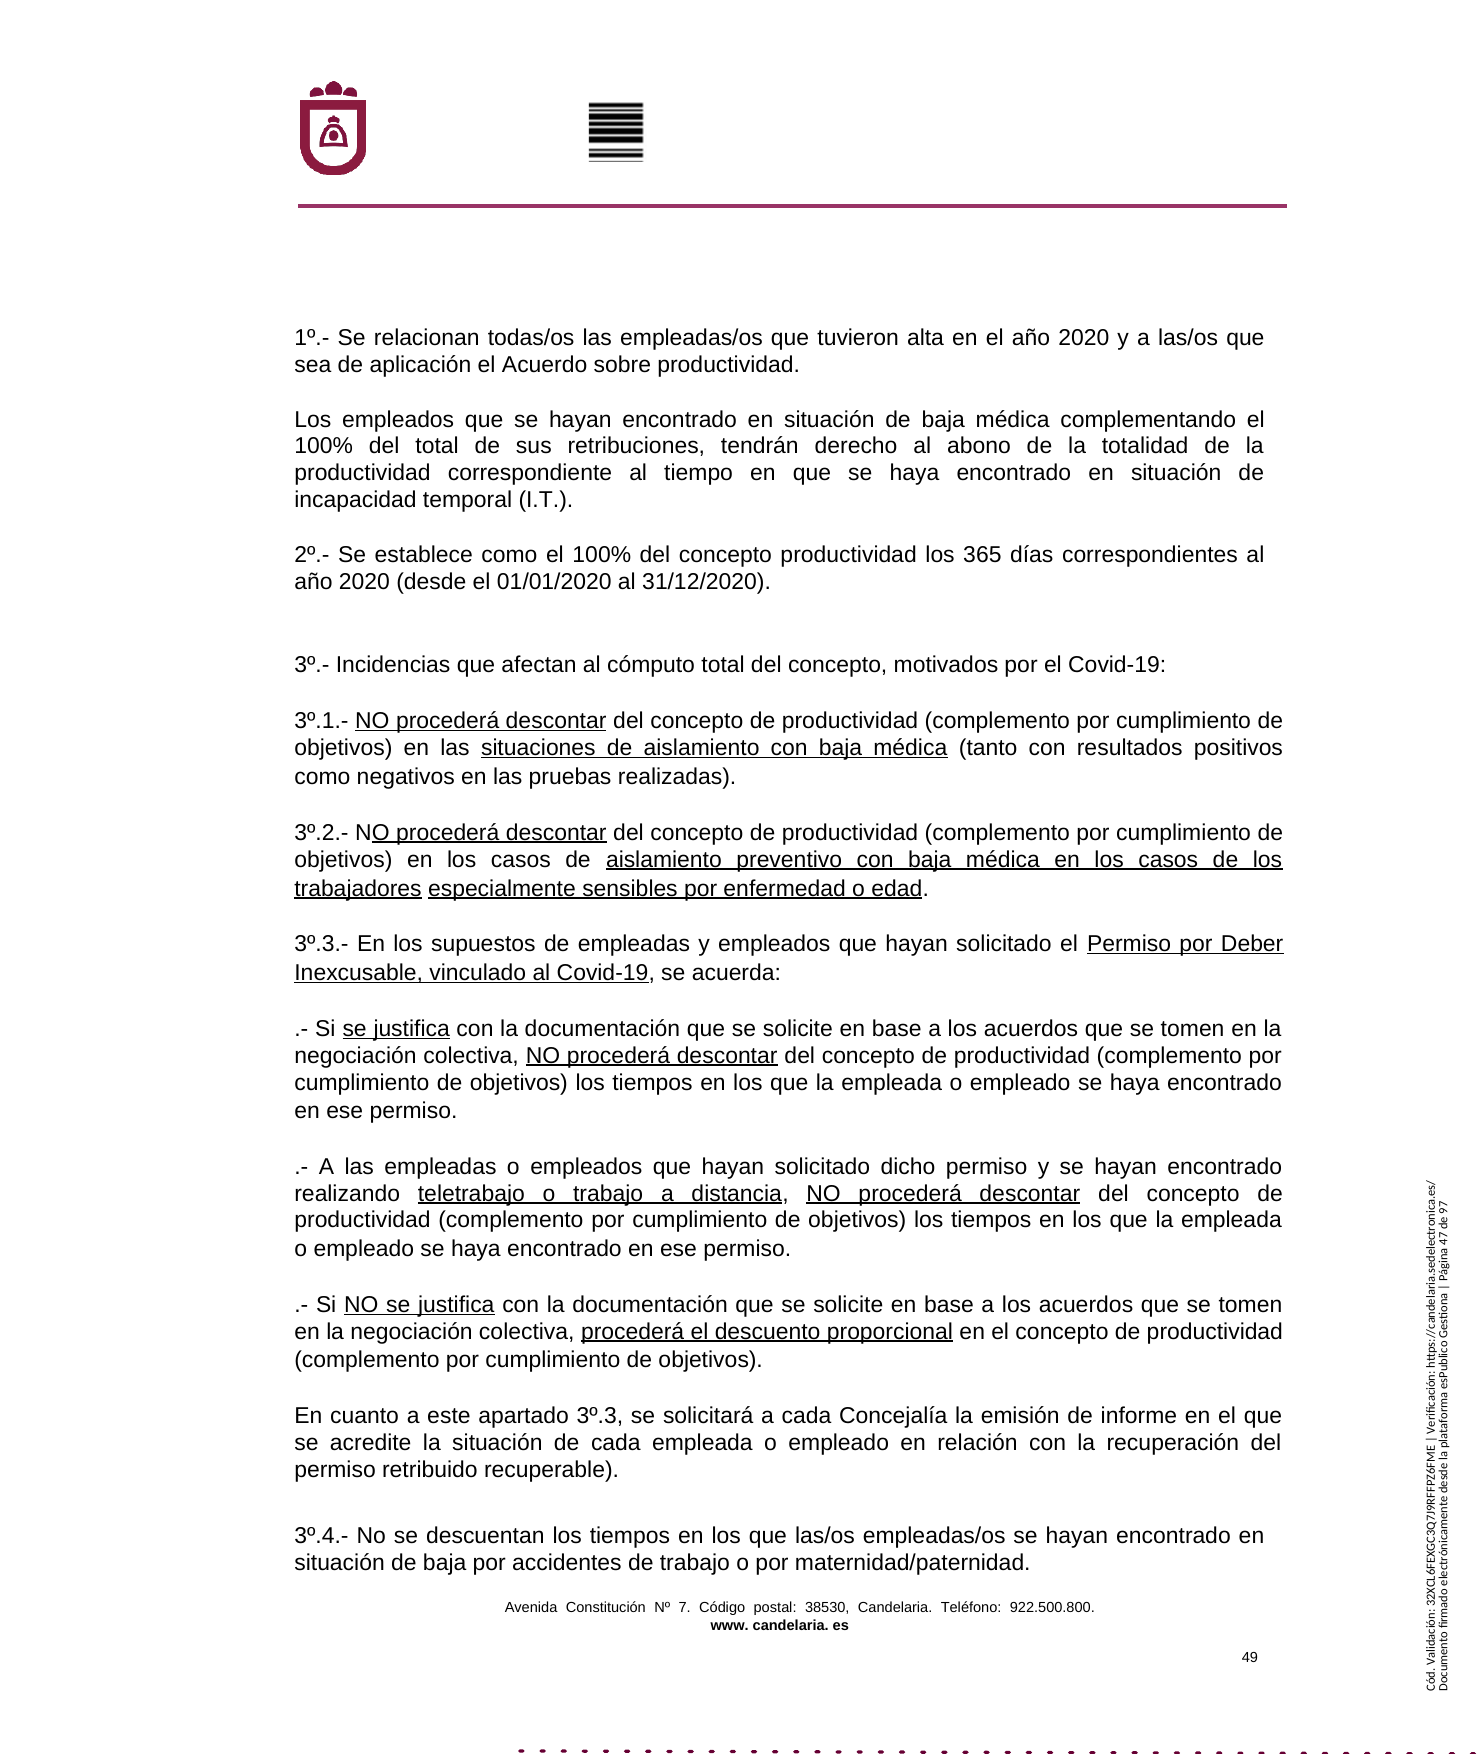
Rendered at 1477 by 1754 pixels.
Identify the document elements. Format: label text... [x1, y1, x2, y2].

text En cuanto a este apartado 3º.3, se solicitará a cada Concejalía la emisión de informe en el que se acredite la situación de cada empleada o empleado en relación con la recuperación del permiso retribuido recuperable). [294, 1402, 1283, 1482]
text 2º.- Se establece como el 100% del concepto productividad los 365 días correspondientes al año 2020 (desde el 01/01/2020 al 31/12/2020). [294, 541, 1265, 594]
text 3º.3.- En los supuestos de empleadas y empleados que hayan solicitado el Permiso por Deber Inexcusable, vinculado al Covid-19, se acuerda: [294, 930, 1283, 986]
text 1º.- Se relacionan todas/os las empleadas/os que tuvieron alta en el año 2020 y a las/os que sea de aplicación el Acuerdo sobre productividad. [294, 324, 1265, 377]
text 3º.4.- No se descuentan los tiempos en los que las/os empleadas/os se hayan encontrado en situación de baja por accidentes de trabajo o por maternidad/paternidad. [294, 1522, 1265, 1575]
text 3º.1.- NO procederá descontar del concepto de productividad (complemento por cumplimiento de objetivos) en las situaciones de aislamiento con baja médica (tanto con resultados positivos como negativos en las pruebas realizadas). [294, 707, 1283, 790]
text 3º.- Incidencias que afectan al cómputo total del concepto, motivados por el Covid-19: [294, 651, 1265, 677]
text Los empleados que se hayan encontrado en situación de baja médica complementando el 100% del total de sus retribuciones, tendrán derecho al abono de la totalidad de la productividad correspondiente al tiempo en que se haya encontrado en situación de incapacidad temporal (I.T.). [294, 406, 1265, 512]
text 3º.2.- NO procederá descontar del concepto de productividad (complemento por cumplimiento de objetivos) en los casos de aislamiento preventivo con baja médica en los casos de los trabajadores especialmente sensibles por enfermedad o edad. [294, 818, 1283, 901]
text .- Si se justifica con la documentación que se solicite en base a los acuerdos que se tomen en la negociación colectiva, NO procederá descontar del concepto de productividad (complemento por cumplimiento de objetivos) los tiempos en los que la empleada o empleado se haya encontrado en ese permiso. [294, 1015, 1283, 1124]
text .- Si NO se justifica con la documentación que se solicite en base a los acuerdos que se tomen en la negociación colectiva, procederá el descuento proporcional en el concepto de productividad (complemento por cumplimiento de objetivos). [294, 1291, 1283, 1373]
text .- A las empleadas o empleados que hayan solicitado dicho permiso y se hayan encontrado realizando teletrabajo o trabajo a distancia, NO procederá descontar del concepto de productividad (complemento por cumplimiento de objetivos) los tiempos en los que la empleada o empleado se haya encontrado en ese permiso. [294, 1153, 1283, 1262]
